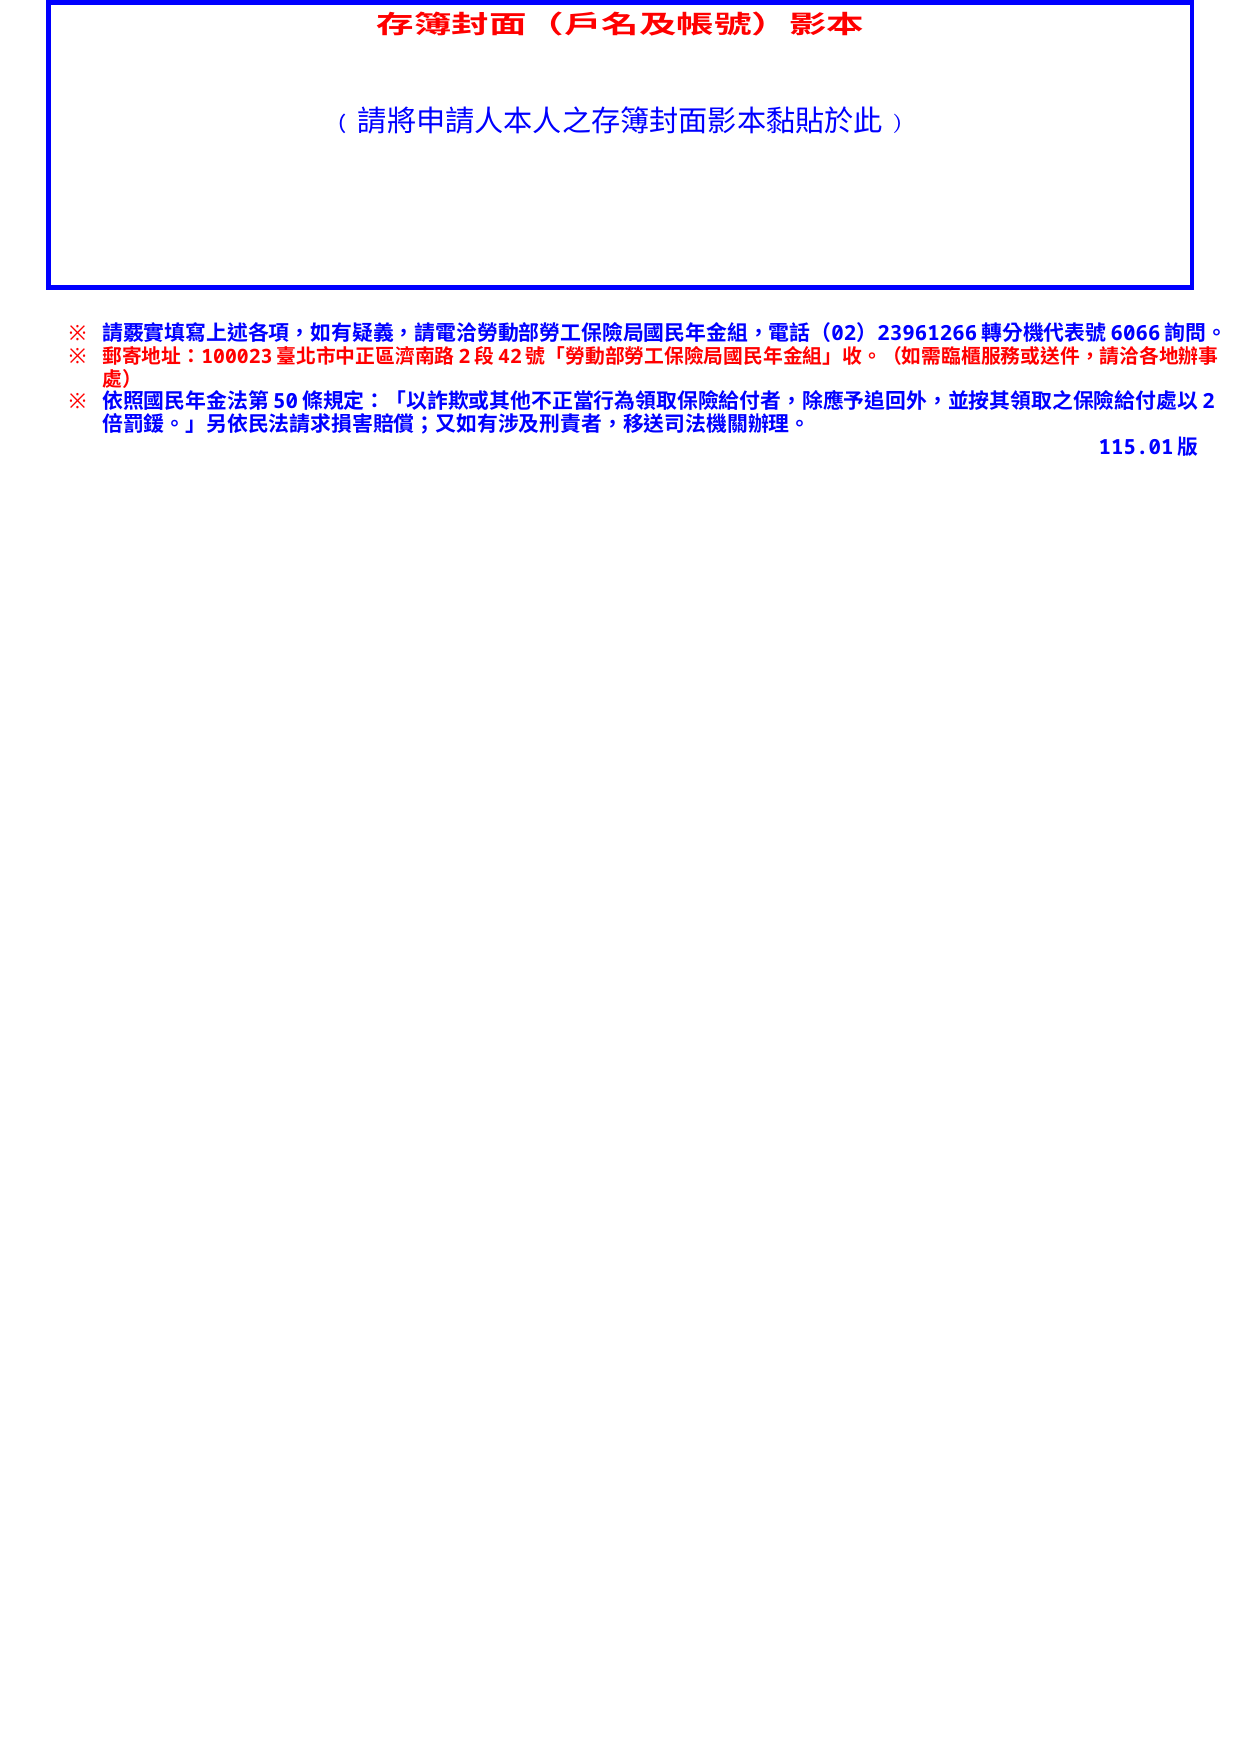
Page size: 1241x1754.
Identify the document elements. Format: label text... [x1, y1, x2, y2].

table_cell 存簿封面（戶名及帳號）影本 ﹙請將申請人本人之存簿封面影本黏貼於此﹚ [51, 5, 1190, 285]
list 依照國民年金法第50條規定：「以詐欺或其他不正當行為領取保險給付者，除應予追回外，並按其領取之保險給付處以2倍罰鍰。」另依民法請求損害賠償；又如有涉及刑責者，移送司法機關辦理。 [65, 391, 1222, 436]
list 郵寄地址：100023臺北市中正區濟南路2段42號「勞動部勞工保險局國民年金組」收。（如需臨櫃服務或送件，請洽各地辦事處） [65, 345, 1222, 391]
list 請覈實填寫上述各項，如有疑義，請電洽勞動部勞工保險局國民年金組，電話（02）23961266轉分機代表號6066詢問。 [65, 322, 1222, 345]
text 115.01版 [65, 436, 1222, 459]
